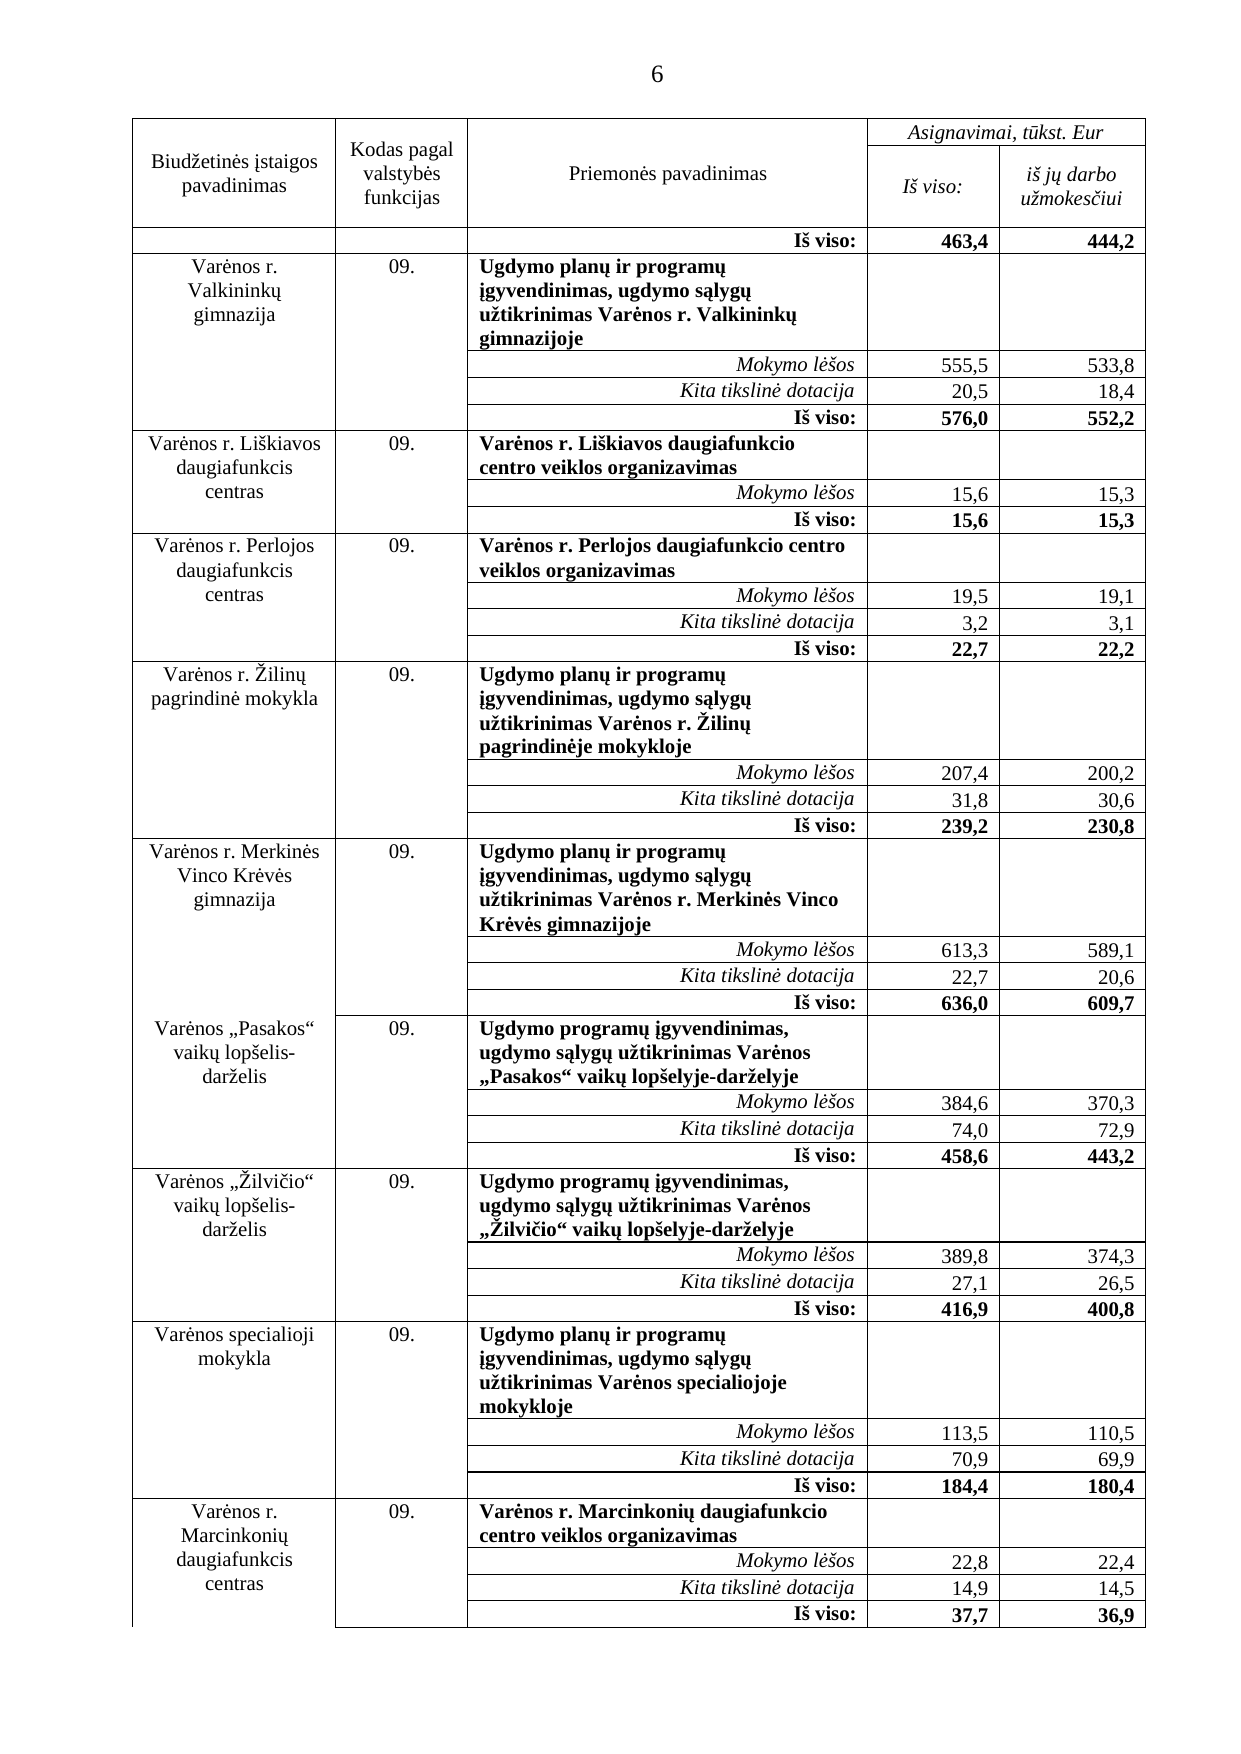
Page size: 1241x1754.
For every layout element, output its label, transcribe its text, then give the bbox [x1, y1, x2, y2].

table_cell 20,5 [868, 378, 999, 403]
table_cell Iš viso: [468, 405, 867, 430]
table_cell [1146, 227, 1171, 253]
table_cell 09. [336, 254, 467, 350]
table_cell [336, 1241, 467, 1268]
table_cell [1146, 936, 1171, 962]
table_cell Ugdymo programų įgyvendinimas, ugdymo sąlygų užtikrinimas Varėnos „Žilvičio“ vaikų lopšelyje-darželyje [468, 1169, 867, 1241]
table_cell 70,9 [868, 1446, 999, 1471]
table_cell 37,7 [868, 1601, 999, 1627]
table_cell Kita tikslinė dotacija [468, 378, 867, 403]
table_cell Varėnos r. Valkininkų gimnazija [133, 254, 335, 430]
table_cell 19,1 [1000, 583, 1145, 608]
table_cell 444,2 [1000, 228, 1145, 253]
table_cell 15,3 [1000, 507, 1145, 532]
table_cell 589,1 [1000, 937, 1145, 962]
table_cell Varėnos r. Perlojos daugiafunkcis centras [133, 534, 335, 661]
table_cell 22,4 [1000, 1548, 1145, 1574]
table_cell Kita tikslinė dotacija [468, 609, 867, 635]
table_cell Mokymo lėšos [468, 583, 867, 608]
table_cell [1146, 1268, 1171, 1294]
table_cell 36,9 [1000, 1601, 1145, 1627]
table_cell Varėnos r. Marcinkonių daugiafunkcis centras [133, 1499, 335, 1627]
table_cell 30,6 [1000, 786, 1145, 812]
table_cell [336, 759, 467, 785]
table_cell Varėnos r. Liškiavos daugiafunkcis centras [133, 431, 335, 532]
table_cell [1146, 404, 1171, 430]
table_cell 22,8 [868, 1548, 999, 1574]
table_cell 443,2 [1000, 1143, 1145, 1168]
table_cell 09. [336, 839, 467, 936]
table_cell [1146, 1547, 1171, 1574]
table_cell Mokymo lėšos [468, 480, 867, 506]
table_cell [336, 1445, 467, 1471]
table_cell 22,7 [868, 636, 999, 661]
table_cell Kita tikslinė dotacija [468, 1575, 867, 1600]
table_cell [336, 1115, 467, 1142]
table_cell Iš viso: [868, 146, 999, 227]
table_cell 09. [336, 662, 467, 758]
table_cell [1146, 582, 1171, 608]
table_cell Varėnos „Žilvičio“ vaikų lopšelis-darželis [133, 1169, 335, 1321]
table_cell [336, 635, 467, 661]
table_cell [1146, 759, 1171, 785]
table_cell [1146, 1089, 1171, 1115]
table_cell 400,8 [1000, 1296, 1145, 1321]
table_cell [1000, 1499, 1145, 1547]
table_cell [1146, 377, 1171, 403]
table_cell 31,8 [868, 786, 999, 812]
table_cell [336, 377, 467, 403]
table_cell [336, 1089, 467, 1115]
table_cell iš jų darbo užmokesčiui [1000, 146, 1145, 227]
table_cell [336, 1574, 467, 1600]
table_cell [868, 1169, 999, 1241]
table_cell 09. [336, 1169, 467, 1241]
table_cell Mokymo lėšos [468, 1548, 867, 1574]
table_cell [336, 1295, 467, 1321]
table_cell Kita tikslinė dotacija [468, 1446, 867, 1471]
table_cell [868, 1499, 999, 1547]
table_cell [1000, 254, 1145, 350]
table_cell [336, 812, 467, 838]
table_cell [336, 228, 467, 253]
table_cell [336, 936, 467, 962]
table_cell 20,6 [1000, 963, 1145, 989]
table_cell [336, 350, 467, 377]
table_cell Mokymo lėšos [468, 1243, 867, 1268]
table_cell [1146, 1142, 1171, 1168]
table_cell [1000, 1016, 1145, 1088]
table_cell [1146, 989, 1171, 1015]
table_cell 239,2 [868, 813, 999, 838]
table_cell [1146, 635, 1171, 661]
table_cell [336, 582, 467, 608]
table_cell [1146, 1498, 1171, 1547]
table_cell 463,4 [868, 228, 999, 253]
table_cell 613,3 [868, 937, 999, 962]
table_cell Iš viso: [468, 1143, 867, 1168]
table_cell [336, 785, 467, 812]
table_cell [336, 506, 467, 532]
table_cell [868, 431, 999, 479]
table_cell Iš viso: [468, 990, 867, 1015]
table_cell Iš viso: [468, 228, 867, 253]
table_cell 14,9 [868, 1575, 999, 1600]
table_cell 09. [336, 1016, 467, 1088]
table_cell [1146, 1115, 1171, 1142]
table_cell [336, 479, 467, 506]
table_cell [868, 534, 999, 582]
table_cell Kita tikslinė dotacija [468, 963, 867, 989]
table_cell Ugdymo planų ir programų įgyvendinimas, ugdymo sąlygų užtikrinimas Varėnos r. Merkinės Vinco Krėvės gimnazijoje [468, 839, 867, 936]
table_cell [1146, 1295, 1171, 1321]
table_cell Ugdymo programų įgyvendinimas, ugdymo sąlygų užtikrinimas Varėnos „Pasakos“ vaikų lopšelyje-darželyje [468, 1016, 867, 1088]
table_cell 374,3 [1000, 1243, 1145, 1268]
table_cell Varėnos r. Merkinės Vinco Krėvės gimnazija [133, 839, 335, 1015]
table_cell [1146, 785, 1171, 812]
table_cell [868, 662, 999, 758]
table_cell [336, 1471, 467, 1498]
table_cell Kita tikslinė dotacija [468, 786, 867, 812]
table_cell [336, 404, 467, 430]
table_cell 555,5 [868, 351, 999, 377]
table_cell [1146, 1168, 1171, 1241]
table_cell [1146, 1600, 1171, 1627]
table_cell 22,2 [1000, 636, 1145, 661]
table_cell 72,9 [1000, 1116, 1145, 1142]
table_cell Iš viso: [468, 1473, 867, 1498]
table_cell 576,0 [868, 405, 999, 430]
table_cell 27,1 [868, 1269, 999, 1294]
table_cell 26,5 [1000, 1269, 1145, 1294]
table_cell [1146, 962, 1171, 989]
table_cell 15,6 [868, 507, 999, 532]
table_cell Iš viso: [468, 507, 867, 532]
table_cell [1000, 839, 1145, 936]
table_cell [1000, 1169, 1145, 1241]
table_cell [1146, 661, 1171, 758]
table_cell [1146, 350, 1171, 377]
table_cell [1000, 534, 1145, 582]
table_cell [1146, 200, 1171, 227]
table_cell [1146, 1574, 1171, 1600]
table_cell [1146, 430, 1171, 479]
table_cell [1146, 1241, 1171, 1268]
table_cell Iš viso: [468, 813, 867, 838]
table_cell Mokymo lėšos [468, 937, 867, 962]
table_cell [868, 1016, 999, 1088]
table_cell [1000, 431, 1145, 479]
table_cell 09. [336, 534, 467, 582]
table_cell [1146, 1015, 1171, 1088]
table_cell [1000, 662, 1145, 758]
table_cell Iš viso: [468, 1601, 867, 1627]
table_header Kodas pagal valstybės funkcijas [336, 119, 467, 227]
table_cell [1146, 1471, 1171, 1498]
table_cell 533,8 [1000, 351, 1145, 377]
table_header Priemonės pavadinimas [468, 119, 867, 227]
table_cell 3,1 [1000, 609, 1145, 635]
table_header Biudžetinės įstaigos pavadinimas [133, 119, 335, 227]
table_cell [1146, 506, 1171, 532]
table_cell 207,4 [868, 760, 999, 785]
table_cell Iš viso: [468, 1296, 867, 1321]
table_cell Ugdymo planų ir programų įgyvendinimas, ugdymo sąlygų užtikrinimas Varėnos r. Žilinų pagrindinėje mokykloje [468, 662, 867, 758]
table_cell Varėnos „Pasakos“ vaikų lopšelis-darželis [133, 1015, 335, 1168]
table_cell 370,3 [1000, 1090, 1145, 1115]
table_cell 389,8 [868, 1243, 999, 1268]
table_cell Kita tikslinė dotacija [468, 1116, 867, 1142]
table_cell Kita tikslinė dotacija [468, 1269, 867, 1294]
table_header Asignavimai, tūkst. Eur [868, 119, 1145, 145]
table_cell Iš viso: [468, 636, 867, 661]
table_cell Ugdymo planų ir programų įgyvendinimas, ugdymo sąlygų užtikrinimas Varėnos r. Valkininkų gimnazijoje [468, 254, 867, 350]
table_cell [336, 989, 467, 1015]
table_cell [1146, 1418, 1171, 1445]
table_cell [336, 1268, 467, 1294]
table_cell [336, 1142, 467, 1168]
table_cell 230,8 [1000, 813, 1145, 838]
table_cell 3,2 [868, 609, 999, 635]
table_cell Varėnos r. Perlojos daugiafunkcio centro veiklos organizavimas [468, 534, 867, 582]
table_cell 18,4 [1000, 378, 1145, 403]
table_cell 14,5 [1000, 1575, 1145, 1600]
table_cell [336, 1547, 467, 1574]
table_cell 22,7 [868, 963, 999, 989]
table_cell [1146, 838, 1171, 936]
table_cell 200,2 [1000, 760, 1145, 785]
table_cell [1146, 174, 1171, 200]
table_cell [1146, 533, 1171, 582]
table_cell Mokymo lėšos [468, 1090, 867, 1115]
table_cell Ugdymo planų ir programų įgyvendinimas, ugdymo sąlygų užtikrinimas Varėnos specialiojoje mokykloje [468, 1322, 867, 1418]
table_cell 09. [336, 1499, 467, 1547]
table_cell Varėnos specialioji mokykla [133, 1322, 335, 1498]
table_cell 110,5 [1000, 1419, 1145, 1445]
table_cell [1146, 479, 1171, 506]
table_cell Varėnos r. Liškiavos daugiafunkcio centro veiklos organizavimas [468, 431, 867, 479]
table_header [1146, 118, 1171, 145]
table_cell 74,0 [868, 1116, 999, 1142]
table_cell 184,4 [868, 1473, 999, 1498]
table_cell Varėnos r. Žilinų pagrindinė mokykla [133, 662, 335, 838]
table_cell [1146, 608, 1171, 635]
table_cell 09. [336, 431, 467, 479]
table_cell 416,9 [868, 1296, 999, 1321]
table_cell [336, 1418, 467, 1445]
table_cell [133, 228, 335, 253]
table_cell [1146, 1321, 1171, 1418]
table_cell 636,0 [868, 990, 999, 1015]
table_cell 15,6 [868, 480, 999, 506]
table_cell [868, 254, 999, 350]
table_cell 69,9 [1000, 1446, 1145, 1471]
table_cell 19,5 [868, 583, 999, 608]
table_cell Mokymo lėšos [468, 351, 867, 377]
table_cell 384,6 [868, 1090, 999, 1115]
table_cell Mokymo lėšos [468, 760, 867, 785]
table_cell 15,3 [1000, 480, 1145, 506]
table_cell [868, 839, 999, 936]
table_cell [1000, 1322, 1145, 1418]
table_cell [1146, 253, 1171, 350]
table_cell [1146, 145, 1171, 173]
table_cell [336, 962, 467, 989]
table_cell [336, 1600, 467, 1627]
table_cell 458,6 [868, 1143, 999, 1168]
table_cell 609,7 [1000, 990, 1145, 1015]
table_cell Varėnos r. Marcinkonių daugiafunkcio centro veiklos organizavimas [468, 1499, 867, 1547]
table_cell Mokymo lėšos [468, 1419, 867, 1445]
table_cell [1146, 1445, 1171, 1471]
table_cell 552,2 [1000, 405, 1145, 430]
table_cell [336, 608, 467, 635]
table_cell [868, 1322, 999, 1418]
table_cell [1146, 812, 1171, 838]
table_cell 180,4 [1000, 1473, 1145, 1498]
table_cell 113,5 [868, 1419, 999, 1445]
table_cell 09. [336, 1322, 467, 1418]
